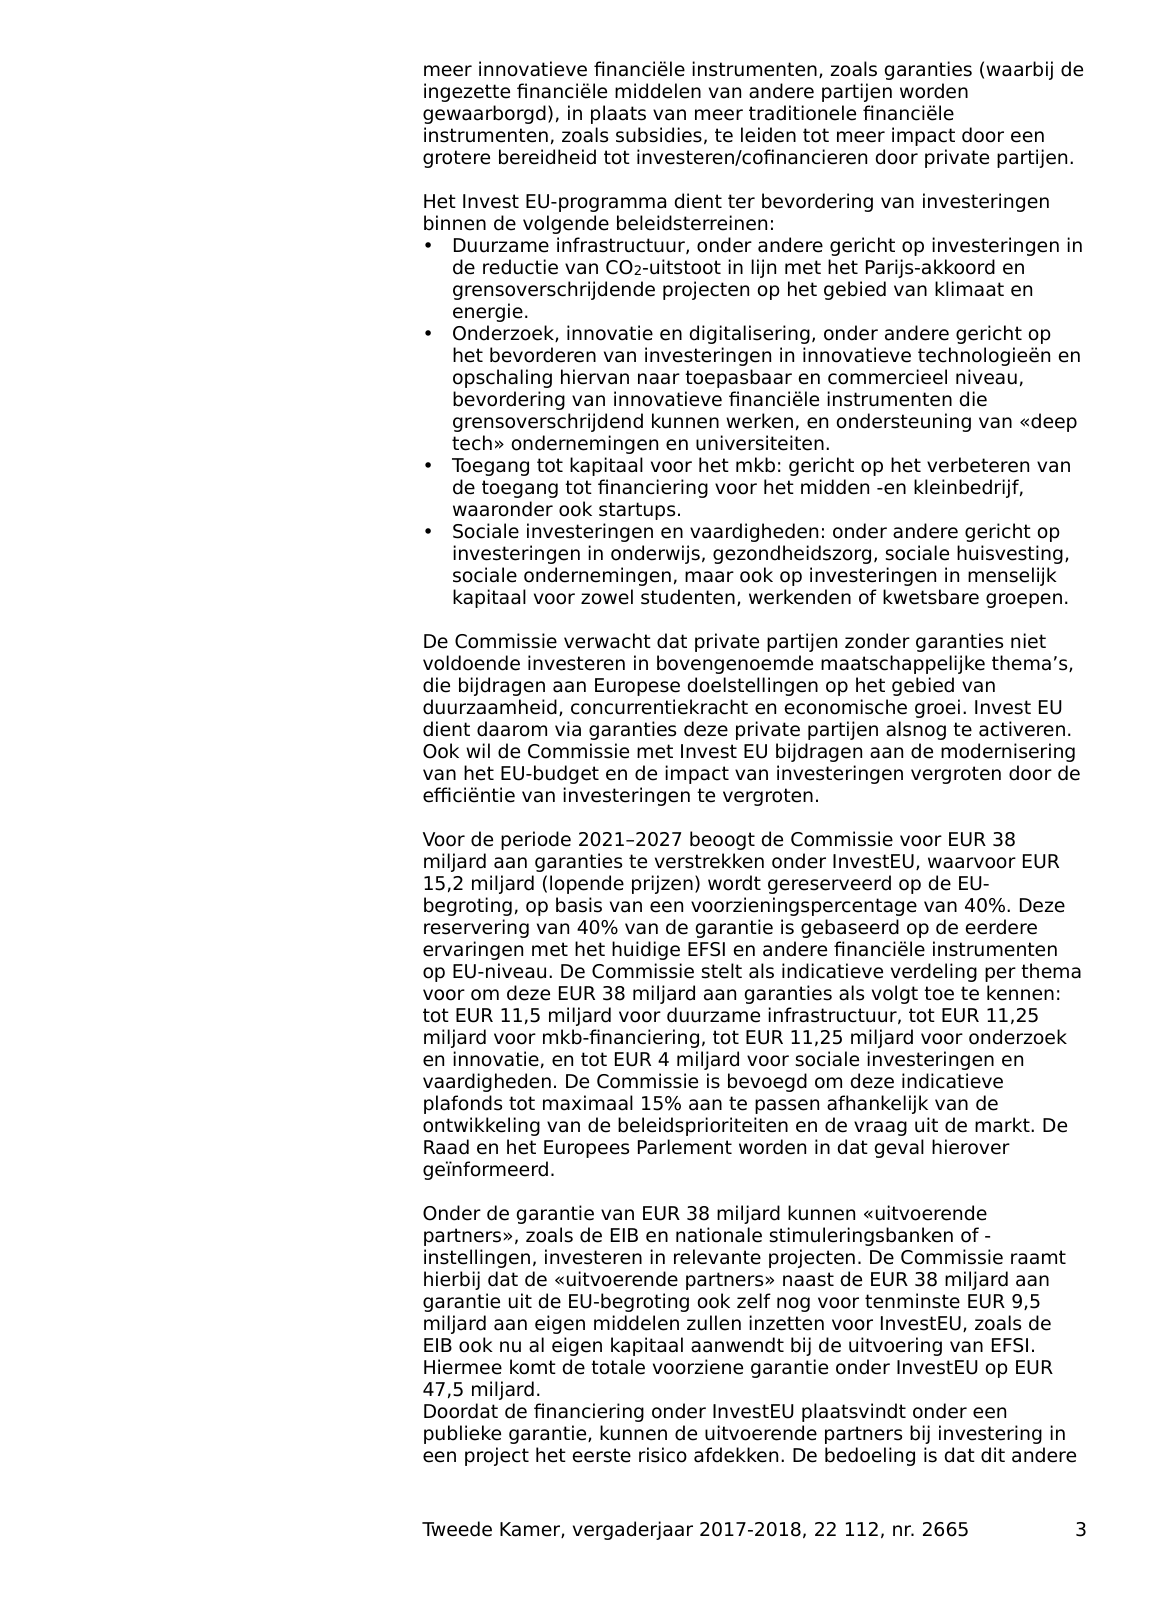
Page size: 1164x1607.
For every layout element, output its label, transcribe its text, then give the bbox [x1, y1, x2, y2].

text Doordat de financiering onder InvestEU plaatsvindt onder een publieke garantie, kunnen de uitvoerende partners bij investering in een project het eerste risico afdekken. De bedoeling is dat dit andere [422, 1401, 1087, 1467]
text • Onderzoek, innovatie en digitalisering, onder andere gericht op het bevorderen van investeringen in innovatieve technologieën en opschaling hiervan naar toepasbaar en commercieel niveau, bevordering van innovatieve financiële instrumenten die grensoverschrijdend kunnen werken, en ondersteuning van «deep tech» ondernemingen en universiteiten. [422, 323, 1087, 455]
text meer innovatieve financiële instrumenten, zoals garanties (waarbij de ingezette financiële middelen van andere partijen worden gewaarborgd), in plaats van meer traditionele financiële instrumenten, zoals subsidies, te leiden tot meer impact door een grotere bereidheid tot investeren/cofinancieren door private partijen. [422, 59, 1087, 169]
text Voor de periode 2021–2027 beoogt de Commissie voor EUR 38 miljard aan garanties te verstrekken onder InvestEU, waarvoor EUR 15,2 miljard (lopende prijzen) wordt gereserveerd op de EU-begroting, op basis van een voorzieningspercentage van 40%. Deze reservering van 40% van de garantie is gebaseerd op de eerdere ervaringen met het huidige EFSI en andere financiële instrumenten op EU-niveau. De Commissie stelt als indicatieve verdeling per thema voor om deze EUR 38 miljard aan garanties als volgt toe te kennen: tot EUR 11,5 miljard voor duurzame infrastructuur, tot EUR 11,25 miljard voor mkb-financiering, tot EUR 11,25 miljard voor onderzoek en innovatie, en tot EUR 4 miljard voor sociale investeringen en vaardigheden. De Commissie is bevoegd om deze indicatieve plafonds tot maximaal 15% aan te passen afhankelijk van de ontwikkeling van de beleidsprioriteiten en de vraag uit de markt. De Raad en het Europees Parlement worden in dat geval hierover geïnformeerd. [422, 829, 1087, 1181]
text De Commissie verwacht dat private partijen zonder garanties niet voldoende investeren in bovengenoemde maatschappelijke thema’s, die bijdragen aan Europese doelstellingen op het gebied van duurzaamheid, concurrentiekracht en economische groei. Invest EU dient daarom via garanties deze private partijen alsnog te activeren. Ook wil de Commissie met Invest EU bijdragen aan de modernisering van het EU-budget en de impact van investeringen vergroten door de efficiëntie van investeringen te vergroten. [422, 631, 1087, 807]
text • Toegang tot kapitaal voor het mkb: gericht op het verbeteren van de toegang tot financiering voor het midden -en kleinbedrijf, waaronder ook startups. [422, 455, 1087, 521]
text Onder de garantie van EUR 38 miljard kunnen «uitvoerende partners», zoals de EIB en nationale stimuleringsbanken of -instellingen, investeren in relevante projecten. De Commissie raamt hierbij dat de «uitvoerende partners» naast de EUR 38 miljard aan garantie uit de EU-begroting ook zelf nog voor tenminste EUR 9,5 miljard aan eigen middelen zullen inzetten voor InvestEU, zoals de EIB ook nu al eigen kapitaal aanwendt bij de uitvoering van EFSI. Hiermee komt de totale voorziene garantie onder InvestEU op EUR 47,5 miljard. [422, 1203, 1087, 1401]
text • Sociale investeringen en vaardigheden: onder andere gericht op investeringen in onderwijs, gezondheidszorg, sociale huisvesting, sociale ondernemingen, maar ook op investeringen in menselijk kapitaal voor zowel studenten, werkenden of kwetsbare groepen. [422, 521, 1087, 609]
text • Duurzame infrastructuur, onder andere gericht op investeringen in de reductie van CO2-uitstoot in lijn met het Parijs-akkoord en grensoverschrijdende projecten op het gebied van klimaat en energie. [422, 235, 1087, 323]
text Het Invest EU-programma dient ter bevordering van investeringen binnen de volgende beleidsterreinen: [422, 191, 1087, 235]
